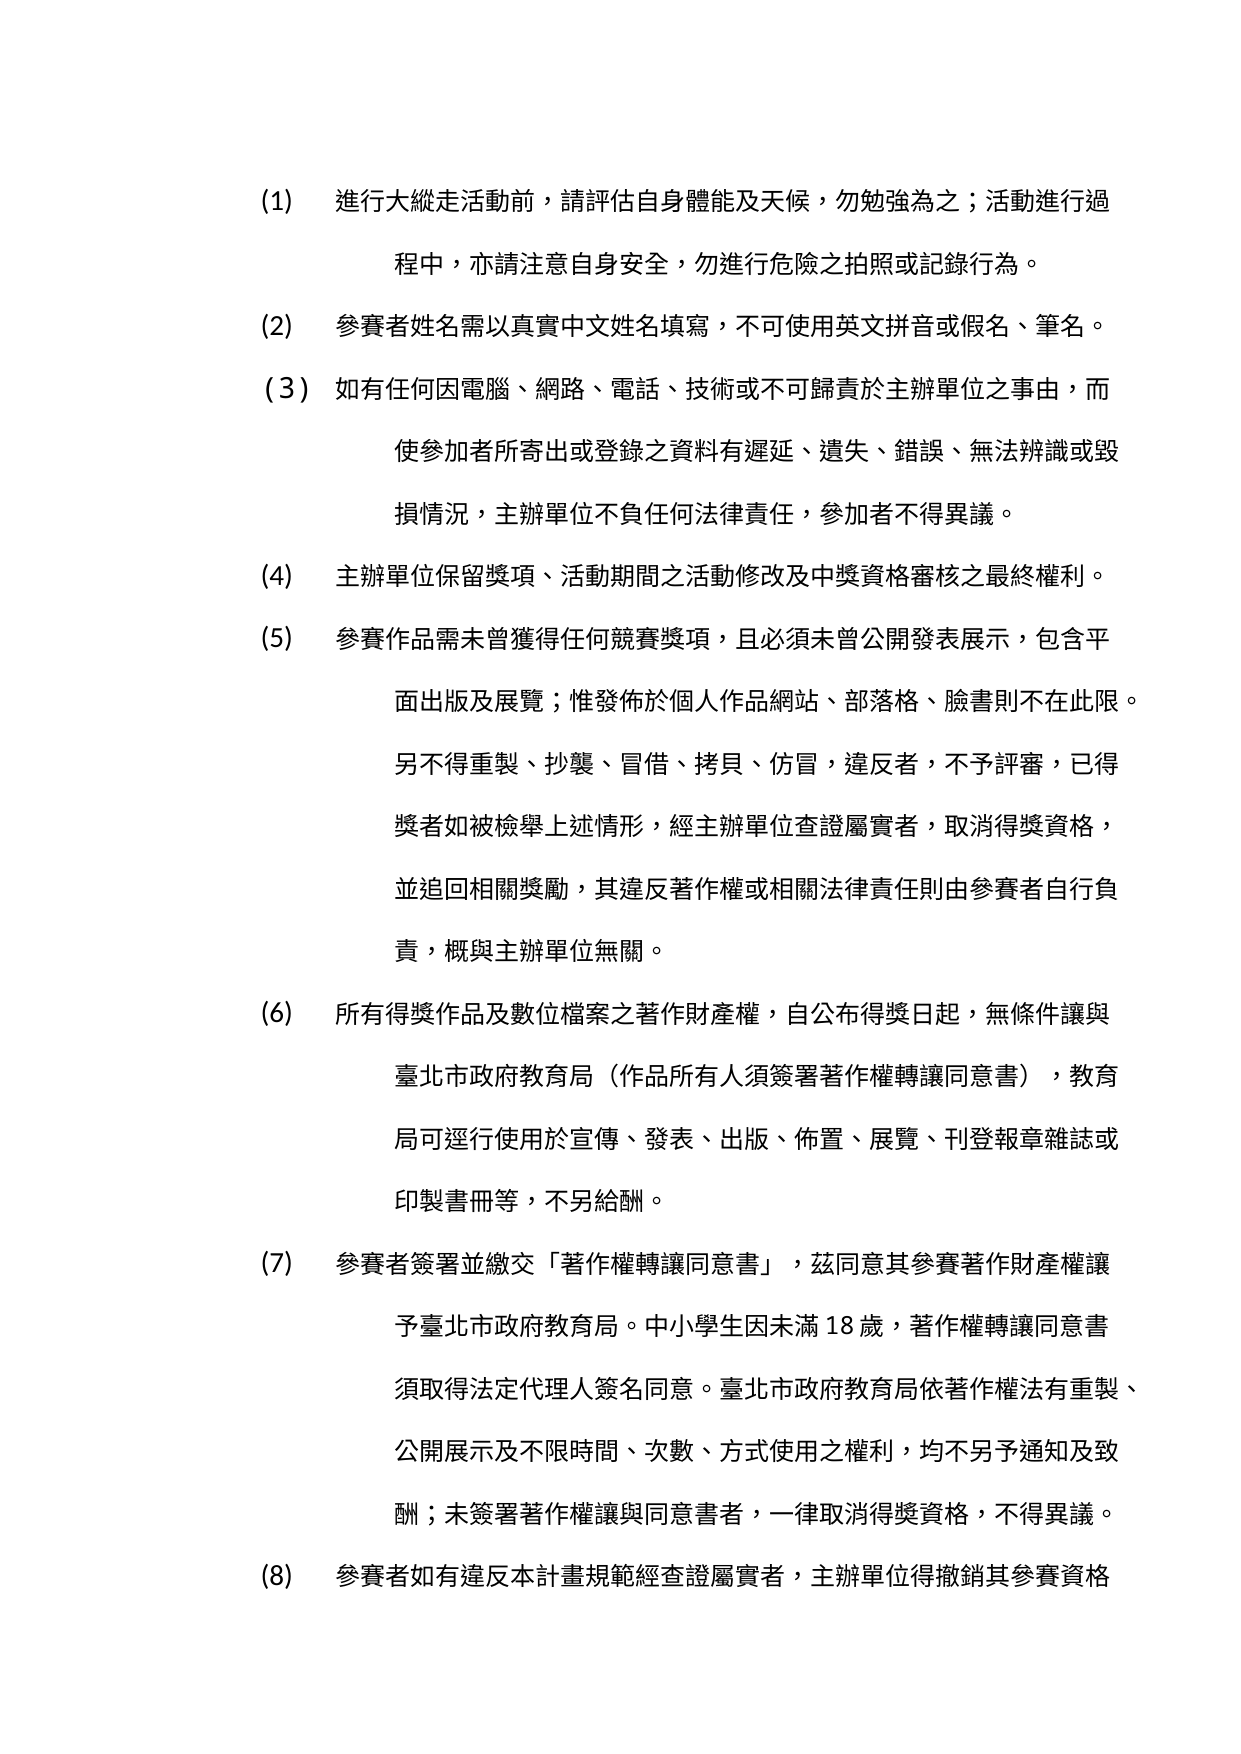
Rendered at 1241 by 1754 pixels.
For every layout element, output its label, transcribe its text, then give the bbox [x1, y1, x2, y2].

list 參賽作品需未曾獲得任何競賽獎項，且必須未曾公開發表展示，包含平面出版及展覽；惟發佈於個人作品網站、部落格、臉書則不在此限。另不得重製、抄襲、冒借、拷貝、仿冒，違反者，不予評審，已得獎者如被檢舉上述情形，經主辦單位查證屬實者，取消得獎資格，並追回相關獎勵，其違反著作權或相關法律責任則由參賽者自行負責，概與主辦單位無關。 [260, 596, 1128, 971]
list 進行大縱走活動前，請評估自身體能及天候，勿勉強為之；活動進行過程中，亦請注意自身安全，勿進行危險之拍照或記錄行為。 [260, 158, 1128, 283]
list 主辦單位保留獎項、活動期間之活動修改及中獎資格審核之最終權利。 [260, 533, 1128, 596]
list 參賽者簽署並繳交「著作權轉讓同意書」，茲同意其參賽著作財產權讓予臺北市政府教育局。中小學生因未滿18歲，著作權轉讓同意書須取得法定代理人簽名同意。臺北市政府教育局依著作權法有重製、公開展示及不限時間、次數、方式使用之權利，均不另予通知及致酬；未簽署著作權讓與同意書者，一律取消得奬資格，不得異議。 [260, 1221, 1128, 1533]
list 參賽者如有違反本計畫規範經查證屬實者，主辦單位得撤銷其參賽資格 [260, 1533, 1128, 1596]
list 參賽者姓名需以真實中文姓名填寫，不可使用英文拼音或假名、筆名。 [260, 283, 1128, 346]
list 如有任何因電腦、網路、電話、技術或不可歸責於主辦單位之事由，而使參加者所寄出或登錄之資料有遲延、遺失、錯誤、無法辨識或毀損情況，主辦單位不負任何法律責任，參加者不得異議。 [260, 346, 1128, 533]
list 所有得獎作品及數位檔案之著作財產權，自公布得獎日起，無條件讓與臺北市政府教育局（作品所有人須簽署著作權轉讓同意書），教育局可逕行使用於宣傳、發表、出版、佈置、展覽、刊登報章雜誌或印製書冊等，不另給酬。 [260, 971, 1128, 1221]
